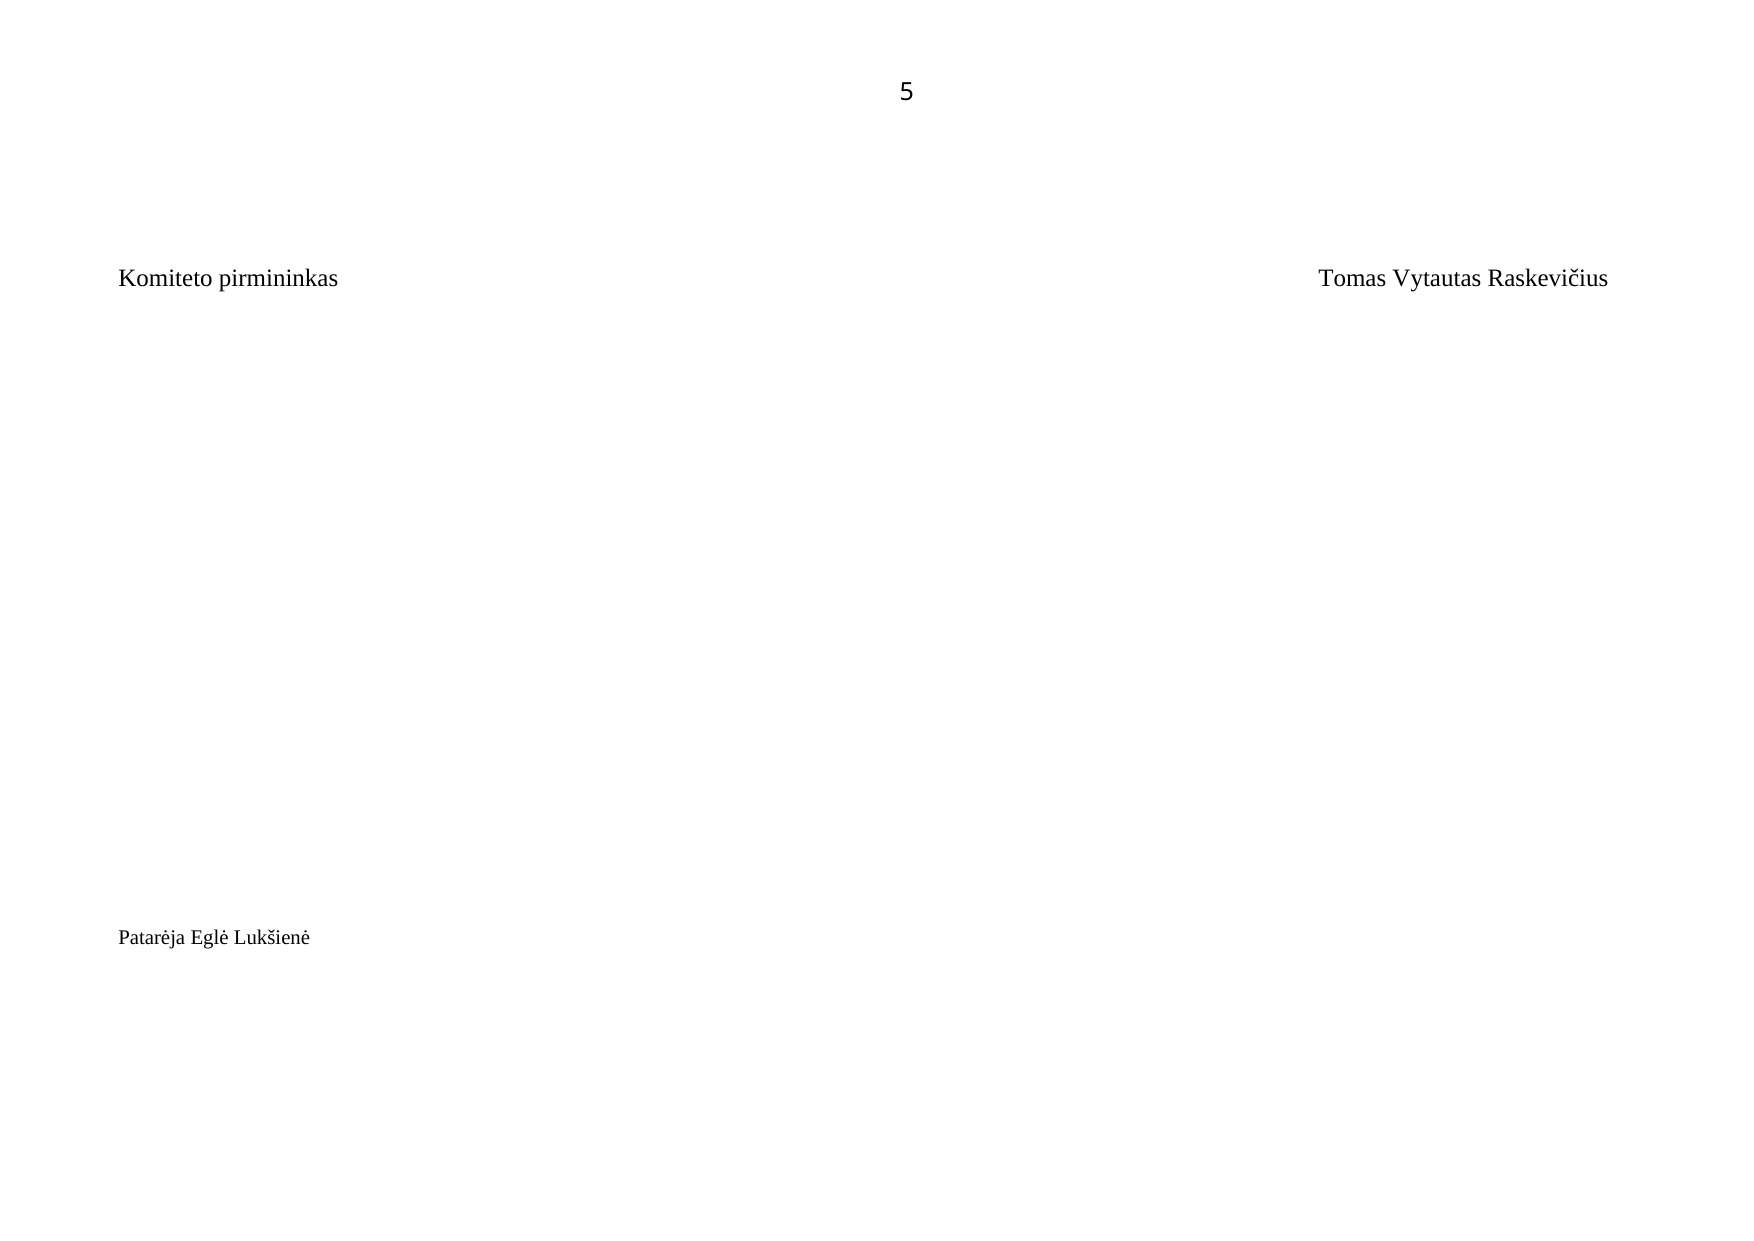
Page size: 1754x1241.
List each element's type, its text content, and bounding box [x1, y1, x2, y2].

text Komiteto pirmininkas (Parašas) Tomas Vytautas Raskevičius [118, 263, 1695, 292]
text Patarėja Eglė Lukšienė [118, 925, 1695, 949]
